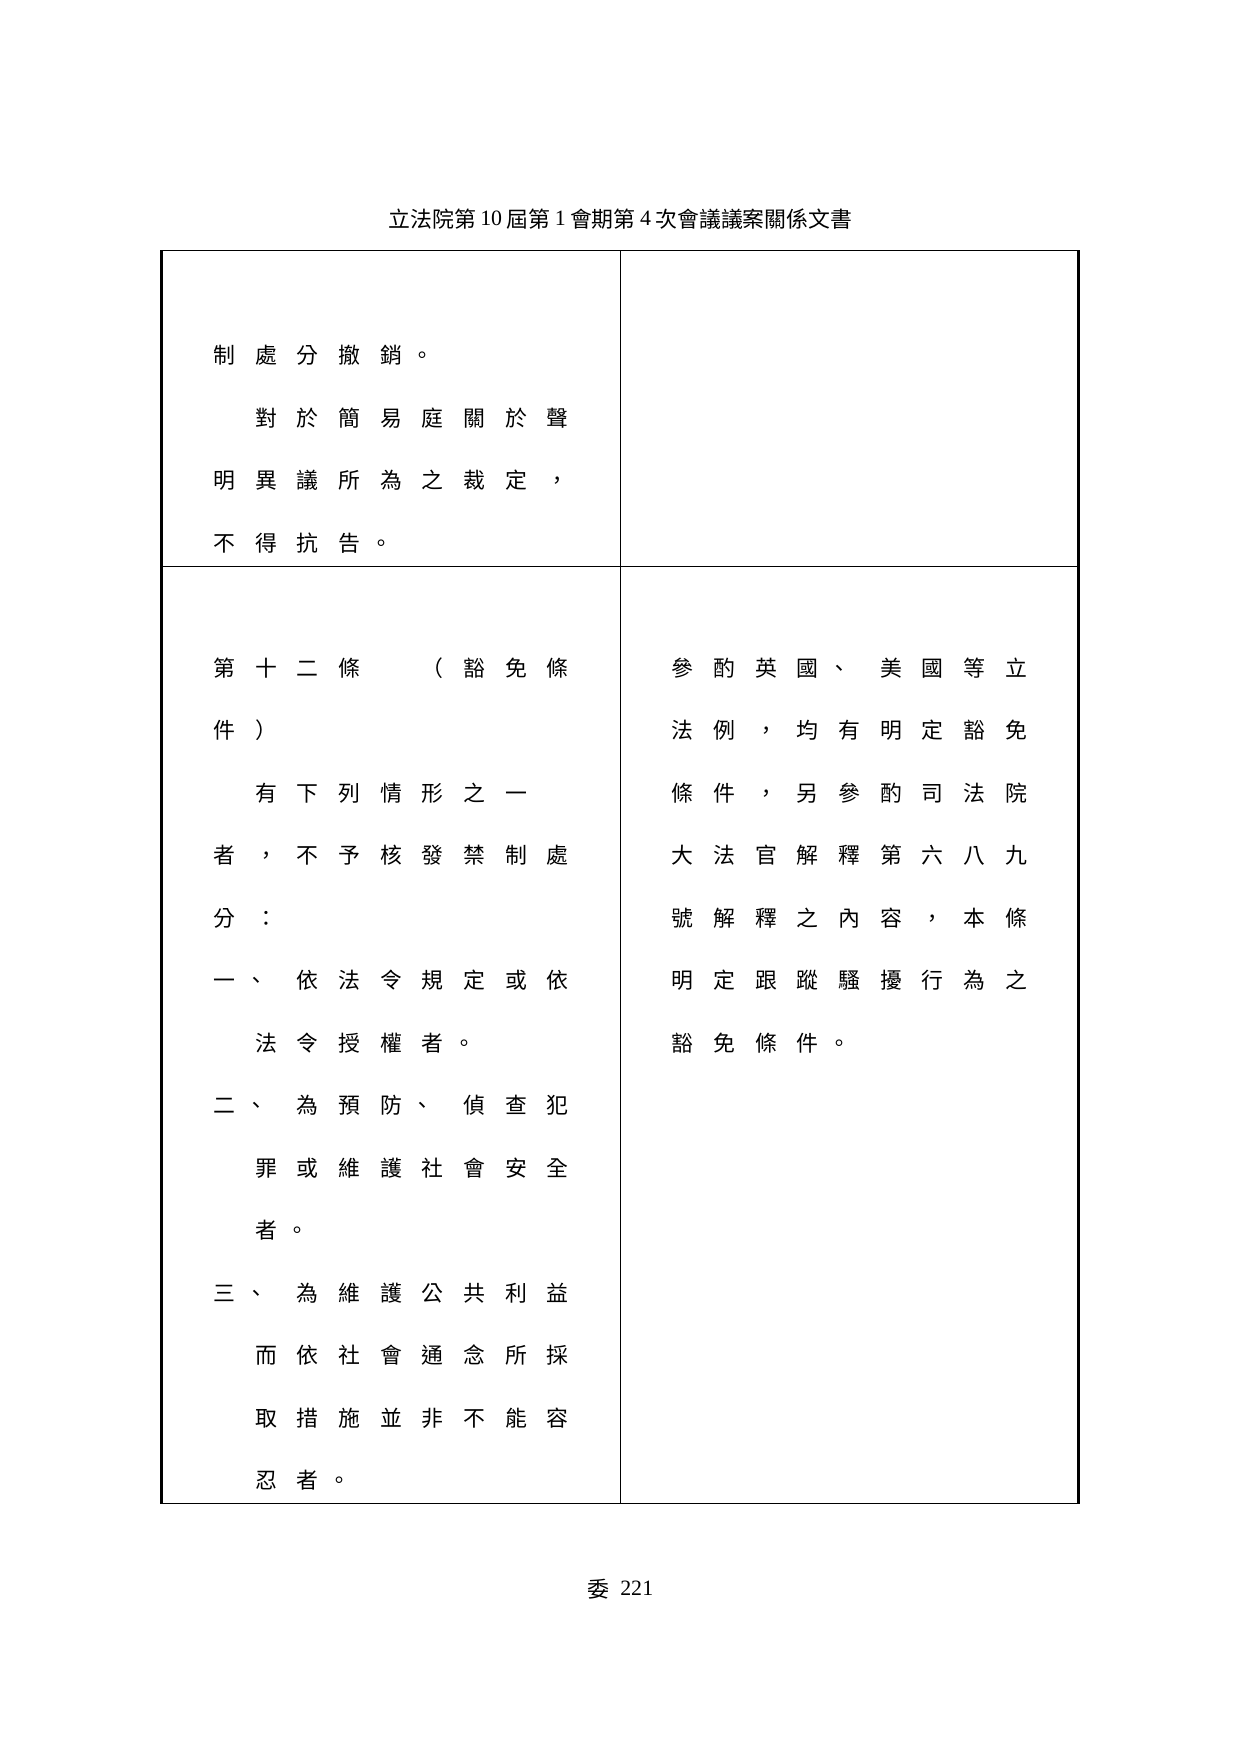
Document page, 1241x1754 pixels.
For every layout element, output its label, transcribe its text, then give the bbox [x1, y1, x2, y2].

table_cell 第十二條 （豁免條件） 有下列情形之一者，不予核發禁制處分： 一、依法令規定或依法令授權者。 二、為預防、偵查犯罪或維護社會安全者。 三、為維護公共利益而依社會通念所採取措施並非不能容忍者。 [163, 567, 620, 1503]
table_cell 制處分撤銷。 對於簡易庭關於聲明異議所為之裁定，不得抗告。 [163, 251, 620, 566]
table_cell 參酌英國、美國等立法例，均有明定豁免條件，另參酌司法院大法官解釋第六八九號解釋之內容，本條明定跟蹤騷擾行為之豁免條件。 [621, 567, 1077, 1503]
table_cell [621, 251, 1077, 566]
